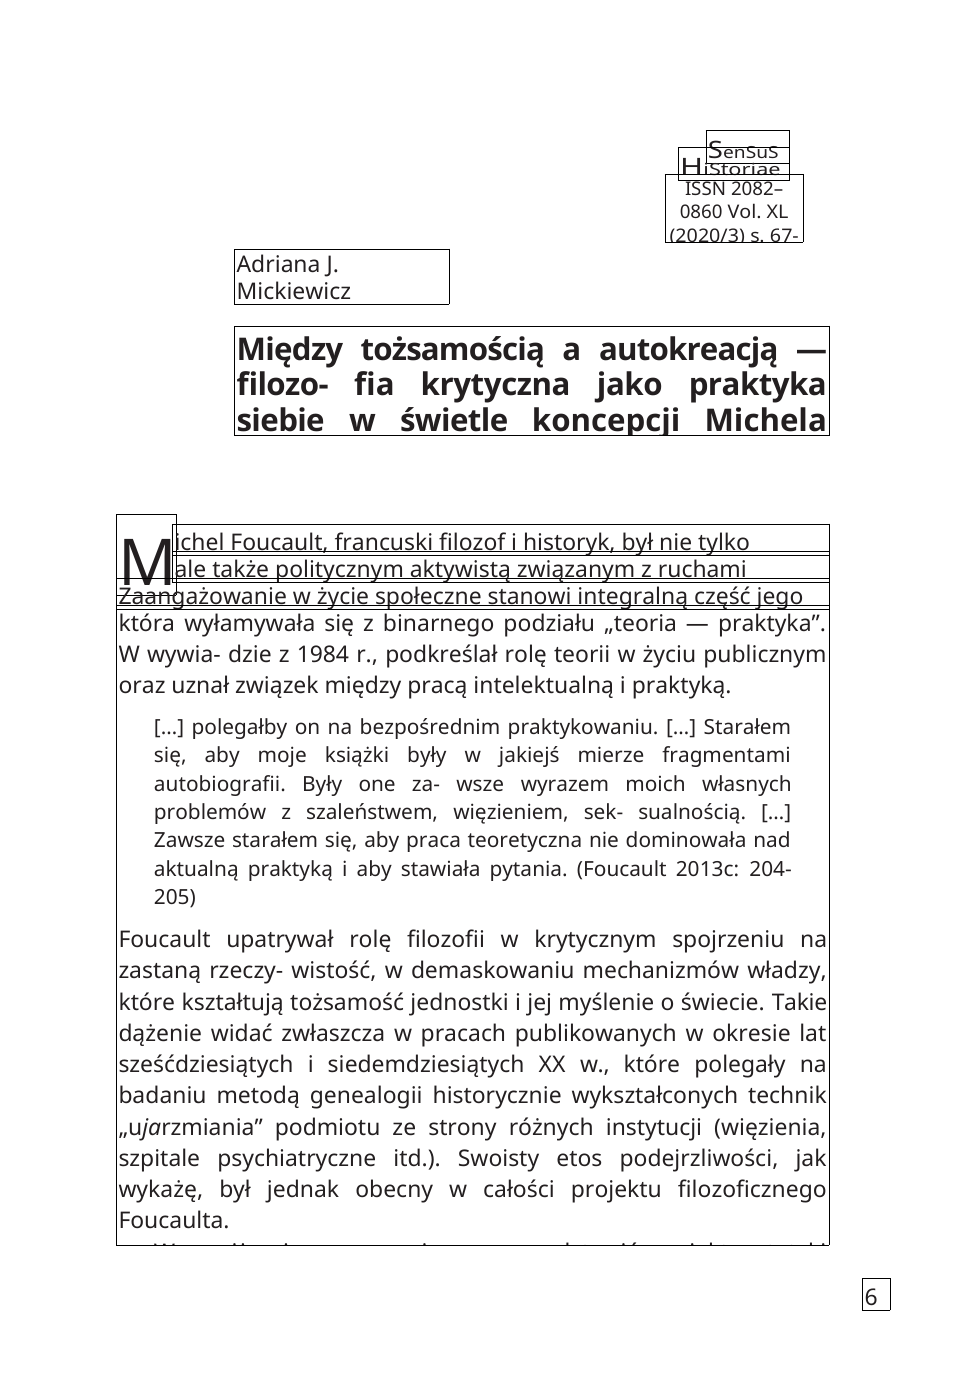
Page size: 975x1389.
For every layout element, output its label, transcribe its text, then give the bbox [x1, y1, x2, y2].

text ISSN 2082–0860 Vol. XL (2020/3) s. 67-82 [666, 177, 802, 242]
text ichel Foucault, francuski filozof i historyk, był nie tylko teoretykiem, [174, 526, 829, 551]
text HiStoriae [680, 149, 789, 174]
text która wyłamywała się z binarnego podziału „teoria — praktyka”. W wywia- dzie z 1984 r., podkreślał rolę teorii w życiu publicznym oraz uznał związek między pracą intelektualną i praktyką. [118, 607, 827, 701]
text Foucault upatrywał rolę filozofii w krytycznym spojrzeniu na zastaną rzeczy- wistość, w demaskowaniu mechanizmów władzy, które kształtują tożsamość jednostki i jej myślenie o świecie. Takie dążenie widać zwłaszcza w pracach publikowanych w okresie lat sześćdziesiątych i siedemdziesiątych XX w., które polegały na badaniu metodą genealogii historycznie wykształconych technik „ujarzmiania” podmiotu ze strony różnych instytucji (więzienia, szpitale psychiatryczne itd.). Swoisty etos podejrzliwości, jak wykażę, był jednak obecny w całości projektu filozoficznego Foucaulta. [118, 923, 827, 1236]
text […] polegałby on na bezpośrednim praktykowaniu. […] Starałem się, aby moje książki były w jakiejś mierze fragmentami autobiografii. Były one za- wsze wyrazem moich własnych problemów z szaleństwem, więzieniem, sek- sualnością. […] Zawsze starałem się, aby praca teoretyczna nie dominowała nad aktualną praktyką i aby stawiała pytania. (Foucault 2013c: 204-205) [154, 712, 792, 911]
text Adriana J. Mickiewicz [236, 251, 449, 304]
text SenSuS [708, 133, 789, 147]
text M [118, 516, 176, 578]
text 67 [864, 1280, 890, 1309]
text Zaangażowanie w życie społeczne stanowi integralną część jego filozofii, [118, 580, 829, 605]
text Między tożsamością a autokreacją — filozo- fia krytyczna jako praktyka siebie w świetle koncepcji Michela Foucaulta [236, 332, 827, 435]
text ale także politycznym aktywistą związanym z ruchami lewicowymi. [174, 553, 829, 578]
